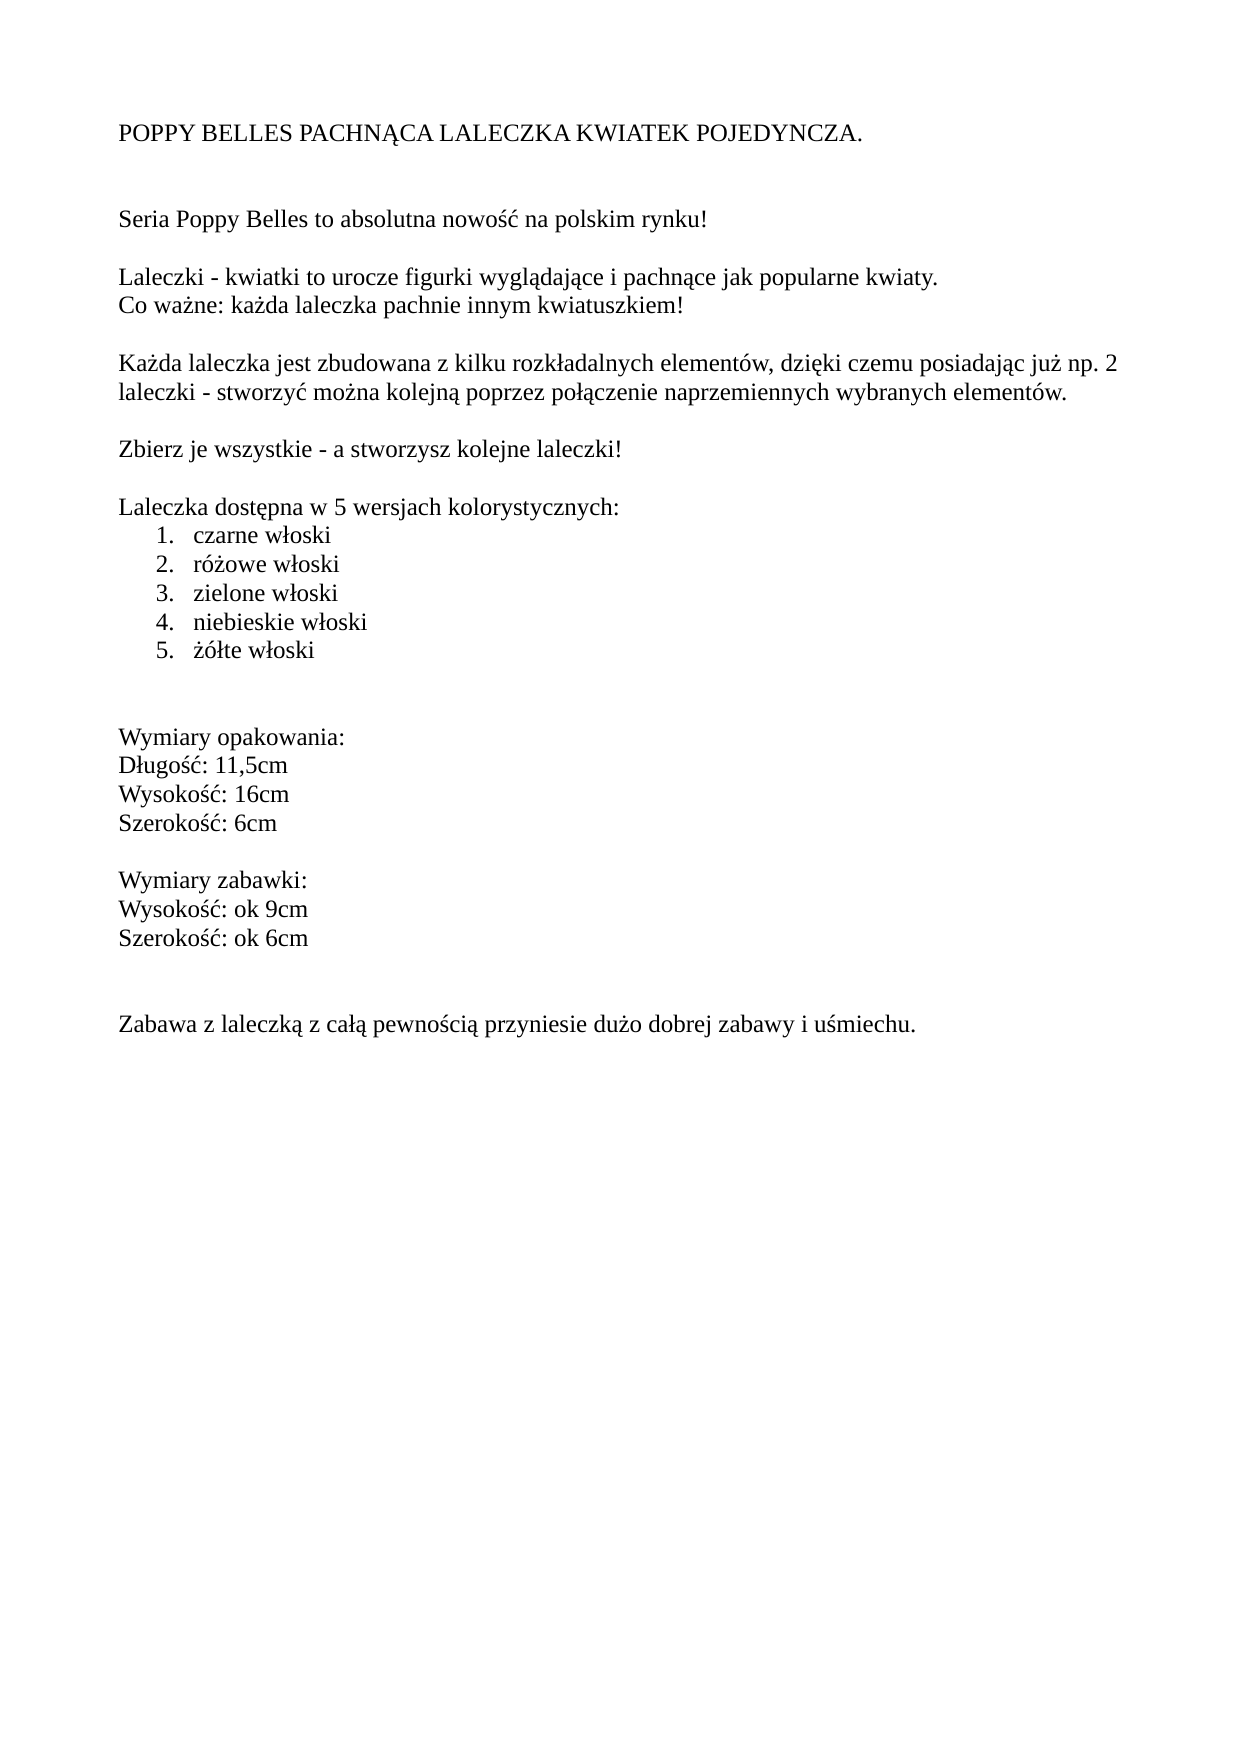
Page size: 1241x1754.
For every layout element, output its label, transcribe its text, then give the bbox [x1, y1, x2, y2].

text Laleczka dostępna w 5 wersjach kolorystycznych: [118, 492, 1122, 521]
text Wysokość: 16cm [118, 779, 1122, 808]
text Wymiary opakowania: [118, 722, 1122, 751]
list żółte włoski [156, 636, 1122, 664]
text Seria Poppy Belles to absolutna nowość na polskim rynku! [118, 204, 1122, 233]
text Zabawa z laleczką z całą pewnością przyniesie dużo dobrej zabawy i uśmiechu. [118, 1009, 1122, 1038]
text Wysokość: ok 9cm [118, 894, 1122, 923]
text POPPY BELLES PACHNĄCA LALECZKA KWIATEK POJEDYNCZA. [118, 118, 1122, 147]
list niebieskie włoski [156, 607, 1122, 636]
text Zbierz je wszystkie - a stworzysz kolejne laleczki! [118, 434, 1122, 463]
list różowe włoski [156, 549, 1122, 578]
text Długość: 11,5cm [118, 751, 1122, 779]
text Szerokość: ok 6cm [118, 923, 1122, 952]
text Każda laleczka jest zbudowana z kilku rozkładalnych elementów, dzięki czemu posiadając już np. 2 laleczki - stworzyć można kolejną poprzez połączenie naprzemiennych wybranych elementów. [118, 348, 1122, 406]
text Szerokość: 6cm [118, 808, 1122, 837]
text Laleczki - kwiatki to urocze figurki wyglądające i pachnące jak popularne kwiaty. [118, 262, 1122, 291]
list zielone włoski [156, 578, 1122, 607]
text Co ważne: każda laleczka pachnie innym kwiatuszkiem! [118, 291, 1122, 319]
list czarne włoski [156, 521, 1122, 549]
text Wymiary zabawki: [118, 866, 1122, 894]
